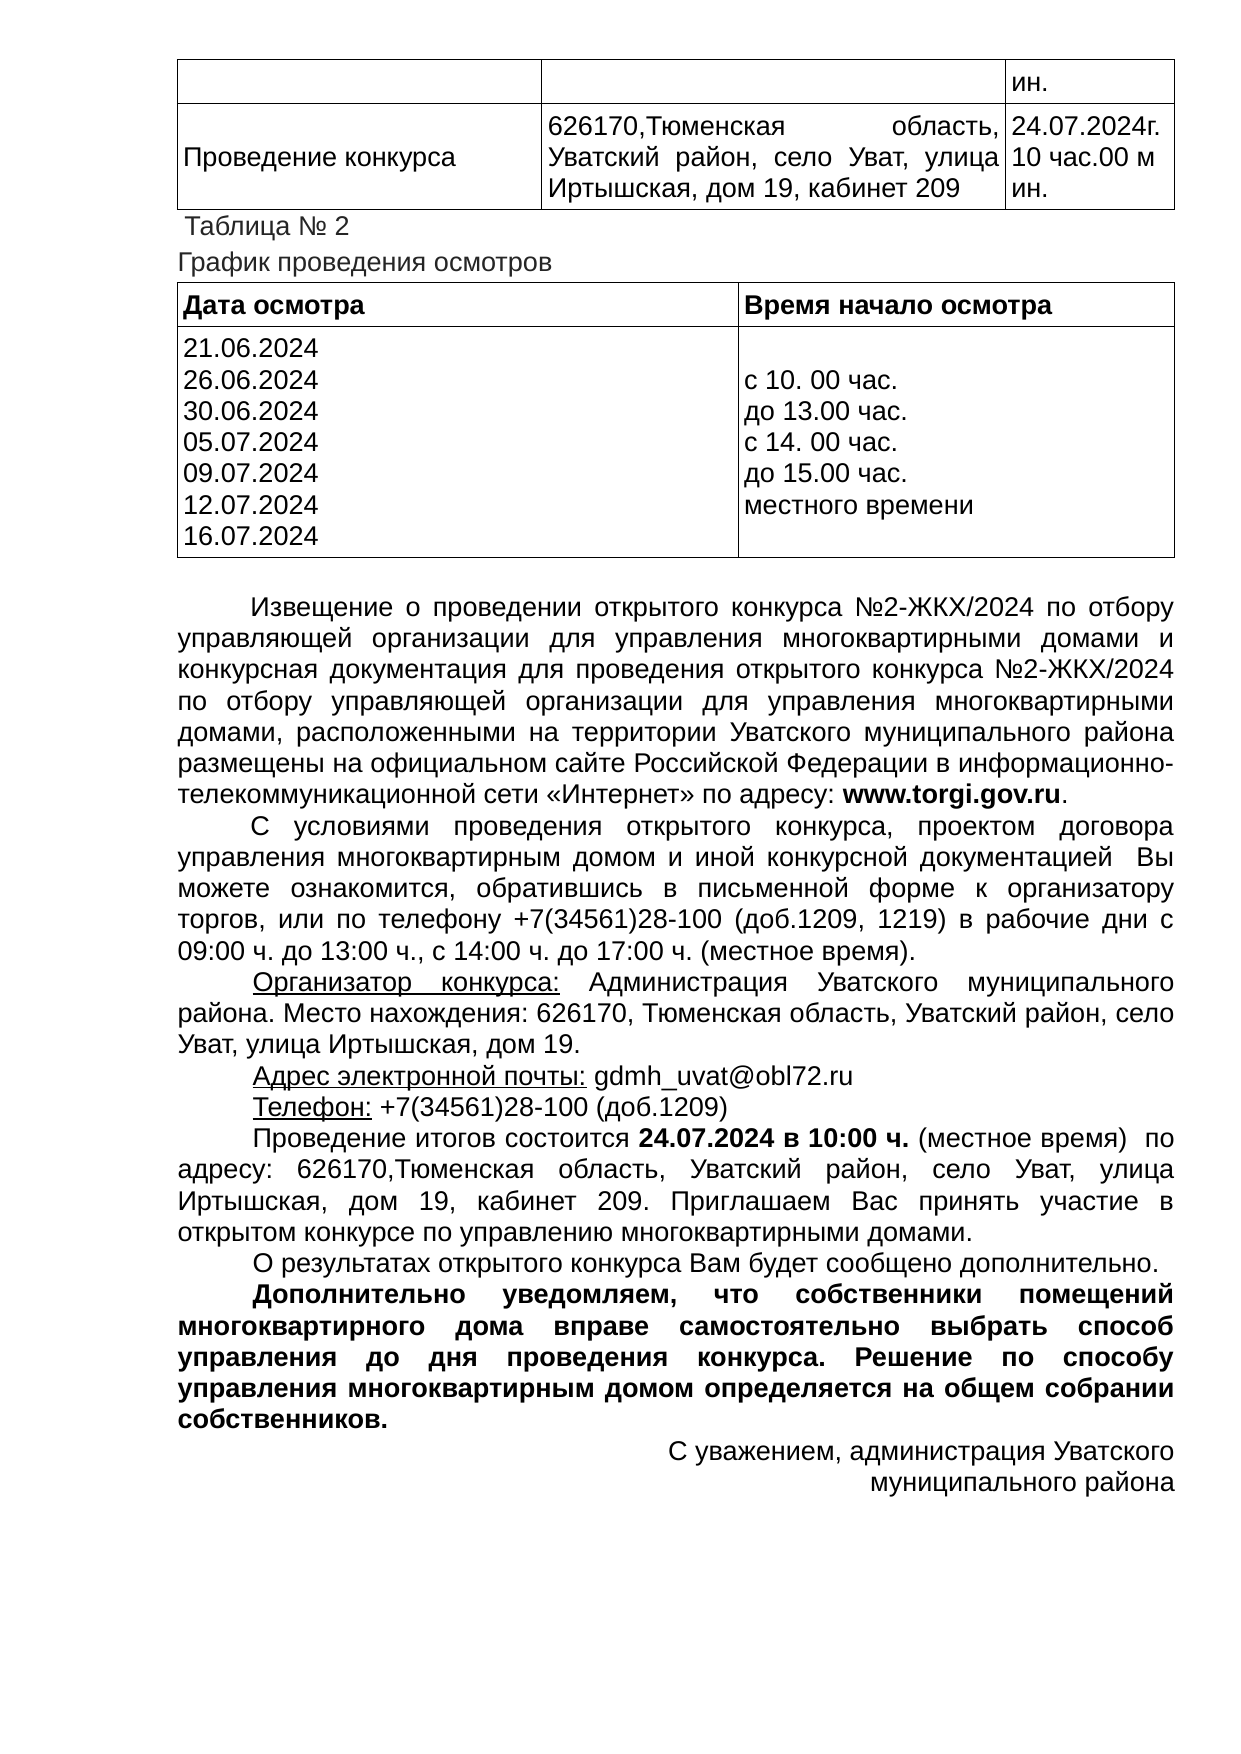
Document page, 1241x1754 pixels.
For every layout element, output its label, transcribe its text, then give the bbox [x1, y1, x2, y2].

text муниципального района [177, 1466, 1175, 1497]
text График проведения осмотров [177, 246, 1175, 277]
table_cell [178, 60, 541, 103]
table_cell с 10. 00 час. до 13.00 час. с 14. 00 час. до 15.00 час. местного времени [739, 327, 1174, 557]
text С условиями проведения открытого конкурса, проектом договора управления многоквартирным домом и иной конкурсной документацией Вы можете ознакомится, обратившись в письменной форме к организатору торгов, или по телефону +7(34561)28-100 (доб.1209, 1219) в рабочие дни с 09:00 ч. до 13:00 ч., с 14:00 ч. до 17:00 ч. (местное время). [177, 810, 1175, 966]
table_cell 21.06.2024 26.06.2024 30.06.2024 05.07.2024 09.07.2024 12.07.2024 16.07.2024 [178, 327, 738, 557]
table_header Дата осмотра [178, 283, 738, 326]
table_cell [542, 60, 1005, 103]
text Дополнительно уведомляем, что собственники помещений многоквартирного дома вправе самостоятельно выбрать способ управления до дня проведения конкурса. Решение по способу управления многоквартирным домом определяется на общем собрании собственников. [177, 1278, 1175, 1435]
text С уважением, администрация Уватского [177, 1435, 1175, 1466]
text Проведение итогов состоится 24.07.2024 в 10:00 ч. (местное время) по адресу: 626170,Тюменская область, Уватский район, село Уват, улица Иртышская, дом 19, кабинет 209. Приглашаем Вас принять участие в открытом конкурсе по управлению многоквартирными домами. [177, 1122, 1175, 1247]
table_cell 24.07.2024г. 10 час.00 мин. [1006, 104, 1174, 209]
text Адрес электронной почты: gdmh_uvat@obl72.ru [177, 1060, 1175, 1091]
text Таблица № 2 [177, 210, 1175, 241]
text Организатор конкурса: Администрация Уватского муниципального района. Место нахождения: 626170, Тюменская область, Уватский район, село Уват, улица Иртышская, дом 19. [177, 966, 1175, 1060]
text Извещение о проведении открытого конкурса №2-ЖКХ/2024 по отбору управляющей организации для управления многоквартирными домами и конкурсная документация для проведения открытого конкурса №2-ЖКХ/2024 по отбору управляющей организации для управления многоквартирными домами, расположенными на территории Уватского муниципального района размещены на официальном сайте Российской Федерации в информационно-телекоммуникационной сети «Интернет» по адресу: www.torgi.gov.ru. [177, 591, 1175, 810]
table_header Время начало осмотра [739, 283, 1174, 326]
text Телефон: +7(34561)28-100 (доб.1209) [177, 1091, 1175, 1122]
table_cell Проведение конкурса [178, 104, 541, 209]
table_cell ин. [1006, 60, 1174, 103]
text О результатах открытого конкурса Вам будет сообщено дополнительно. [177, 1247, 1175, 1278]
table_cell 626170,Тюменская область, Уватский район, село Уват, улица Иртышская, дом 19, кабинет 209 [542, 104, 1005, 209]
